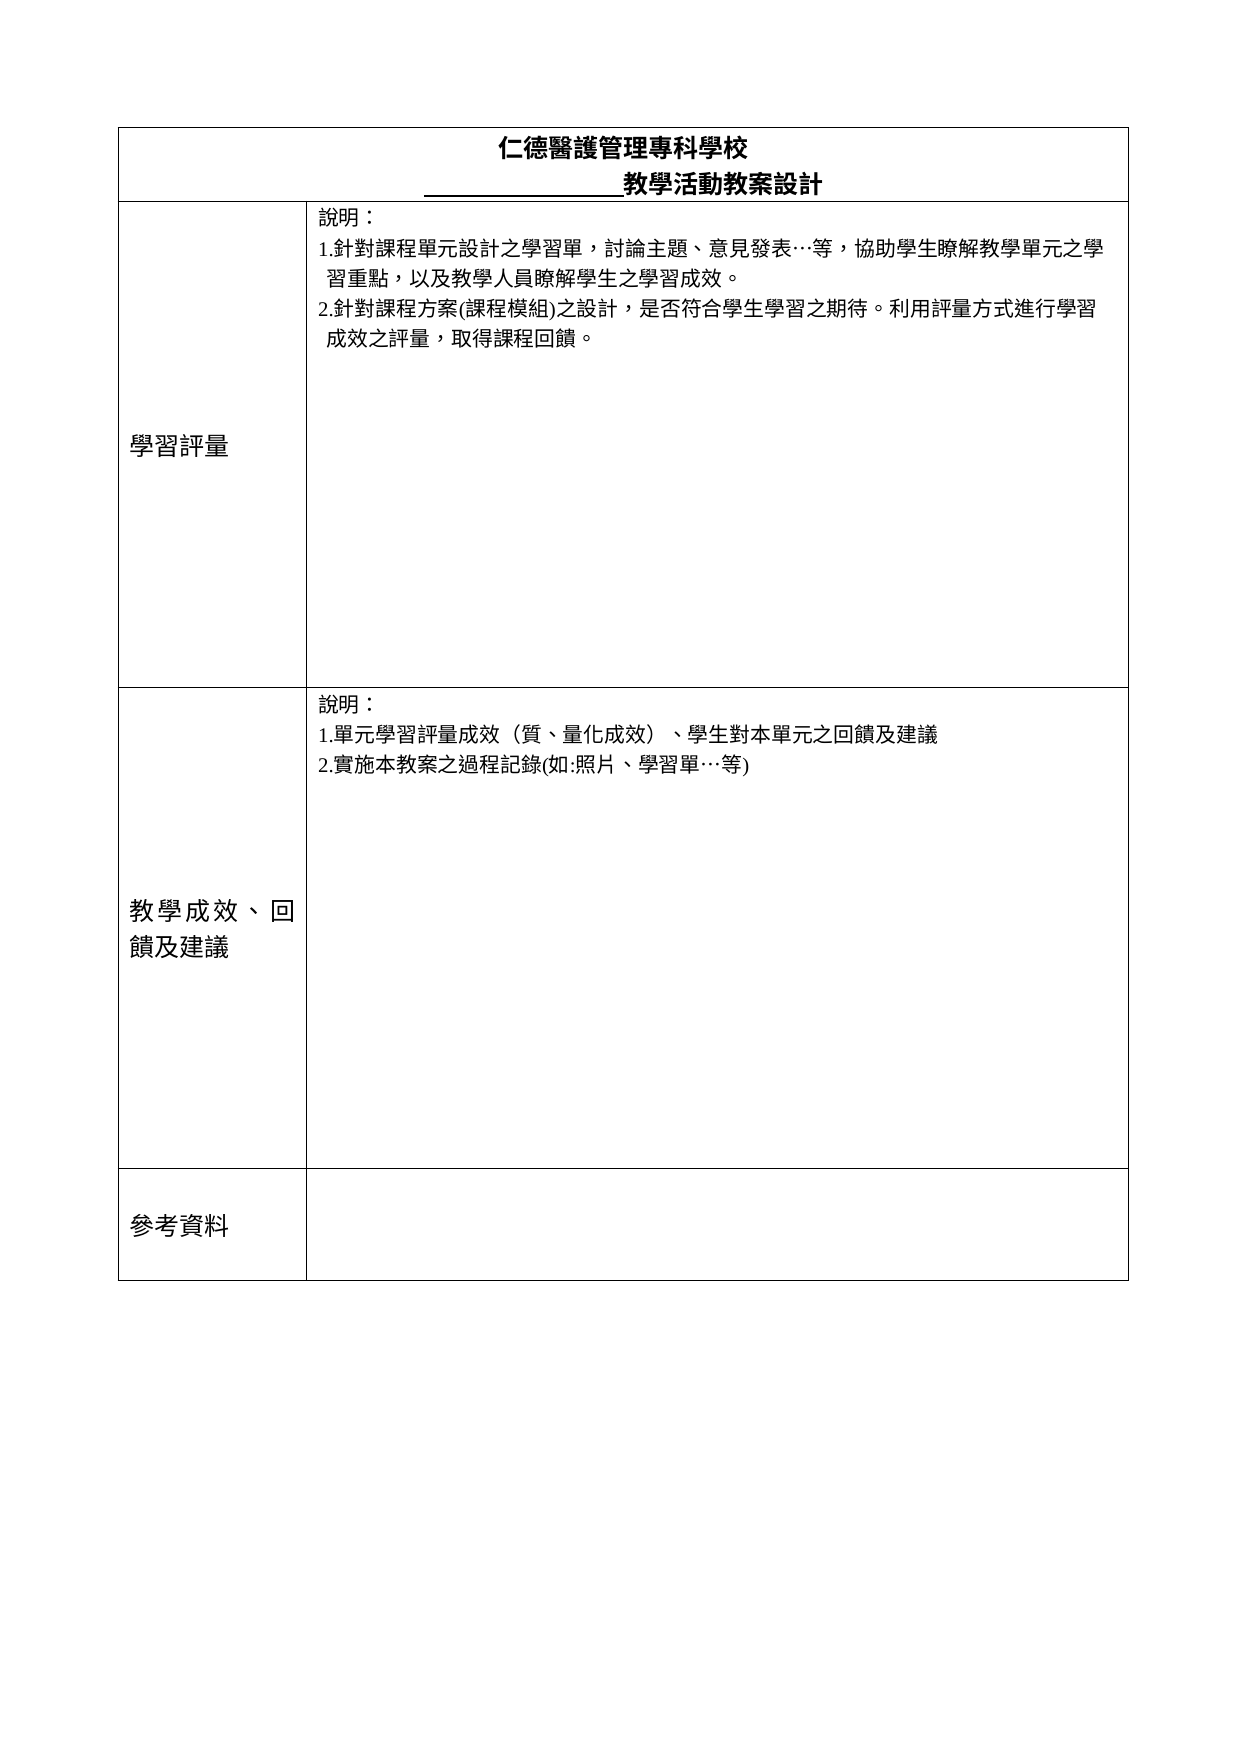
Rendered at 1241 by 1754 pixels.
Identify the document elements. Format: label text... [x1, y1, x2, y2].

table_cell 說明： 1.單元學習評量成效（質、量化成效）、學生對本單元之回饋及建議 2.實施本教案之過程記錄(如:照片、學習單…等) [307, 688, 1128, 1168]
table_cell 學習評量 [119, 202, 306, 687]
table_cell [307, 1169, 1128, 1280]
table_cell 教學成效、回饋及建議 [119, 688, 306, 1168]
table_cell 說明： 1.針對課程單元設計之學習單，討論主題、意見發表…等，協助學生瞭解教學單元之學習重點，以及教學人員瞭解學生之學習成效。 2.針對課程方案(課程模組)之設計，是否符合學生學習之期待。利用評量方式進行學習成效之評量，取得課程回饋。 [307, 202, 1128, 687]
table_cell 參考資料 [119, 1169, 306, 1280]
table_header 仁德醫護管理專科學校 教學活動教案設計 [119, 128, 1128, 201]
